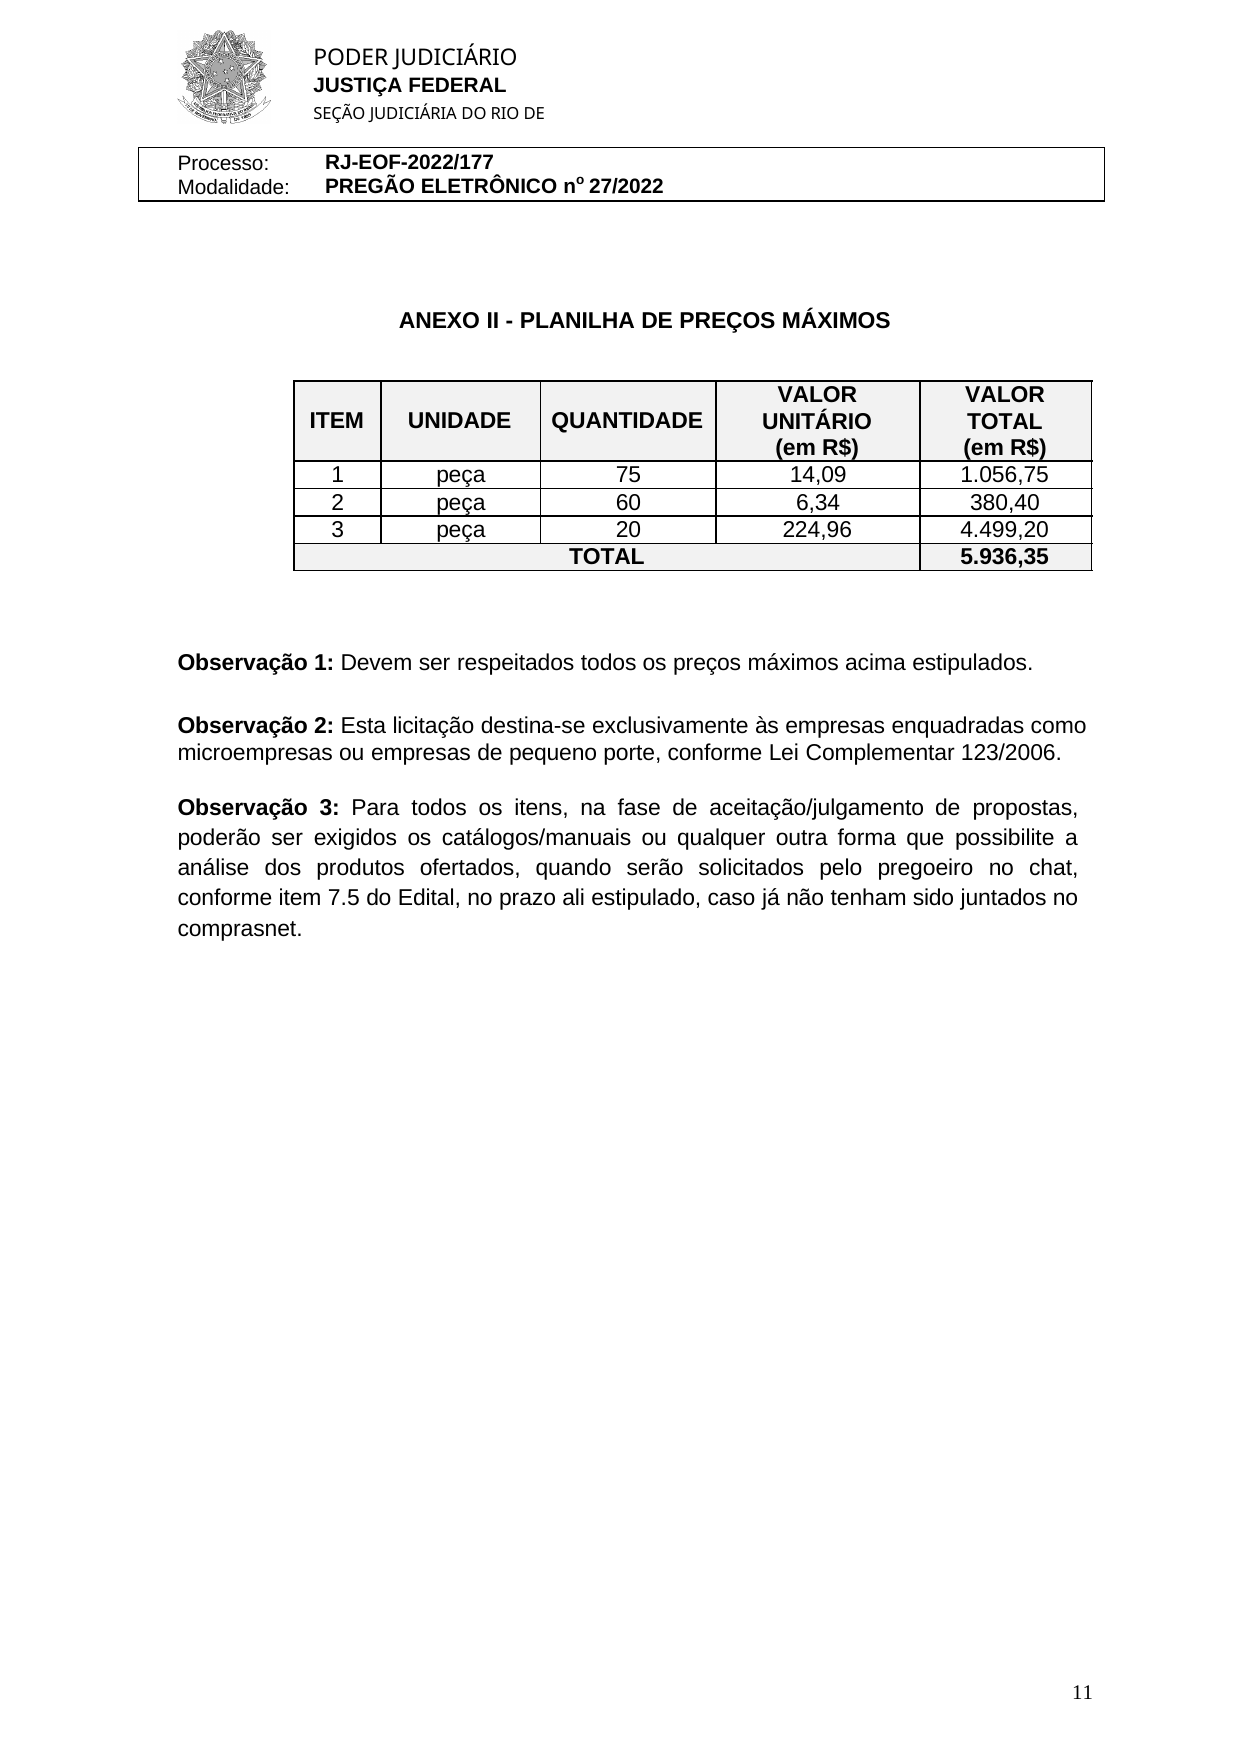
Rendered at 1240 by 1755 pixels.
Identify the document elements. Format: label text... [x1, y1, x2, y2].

table_cell TOTAL [295, 544, 919, 570]
table_cell 60 [541, 489, 715, 515]
table_cell peça [382, 489, 540, 515]
table_header VALOR TOTAL (em R$) [921, 382, 1091, 460]
table_cell 5.936,35 [921, 544, 1091, 570]
table_header UNIDADE [382, 382, 540, 460]
table_cell 1.056,75 [921, 462, 1091, 488]
subtitle Observação 1: Devem ser respeitados todos os preços máximos acima estipulados. [177, 649, 1117, 675]
table_cell 20 [541, 517, 715, 542]
table_cell peça [382, 462, 540, 488]
table_header ITEM [295, 382, 380, 460]
table_cell 380,40 [921, 489, 1091, 515]
table_header VALOR UNITÁRIO (em R$) [717, 382, 919, 460]
table_cell 6,34 [717, 489, 919, 515]
table_header QUANTIDADE [541, 382, 715, 460]
table_cell 14,09 [717, 462, 919, 488]
table_cell 3 [295, 517, 380, 542]
table_cell 224,96 [717, 517, 919, 542]
table_cell 4.499,20 [921, 517, 1091, 542]
table_cell 1 [295, 462, 380, 488]
table_cell 2 [295, 489, 380, 515]
text Observação 3: Para todos os itens, na fase de aceitação/julgamento de propostas, poderão ser exigidos os catálogos/manuais ou qualquer outra forma que possibilite a análise dos produtos ofertados, quando serão solicitados pelo pregoeiro no chat, conforme item 7.5 do Edital, no prazo ali estipulado, caso já não tenham sido juntados no comprasnet. [177, 794, 1078, 941]
text ANEXO II - PLANILHA DE PREÇOS MÁXIMOS [399, 307, 1117, 333]
table_cell 75 [541, 462, 715, 488]
text Observação 2: Esta licitação destina-se exclusivamente às empresas enquadradas como microempresas ou empresas de pequeno porte, conforme Lei Complementar 123/2006. [177, 712, 1093, 765]
table_cell peça [382, 517, 540, 542]
